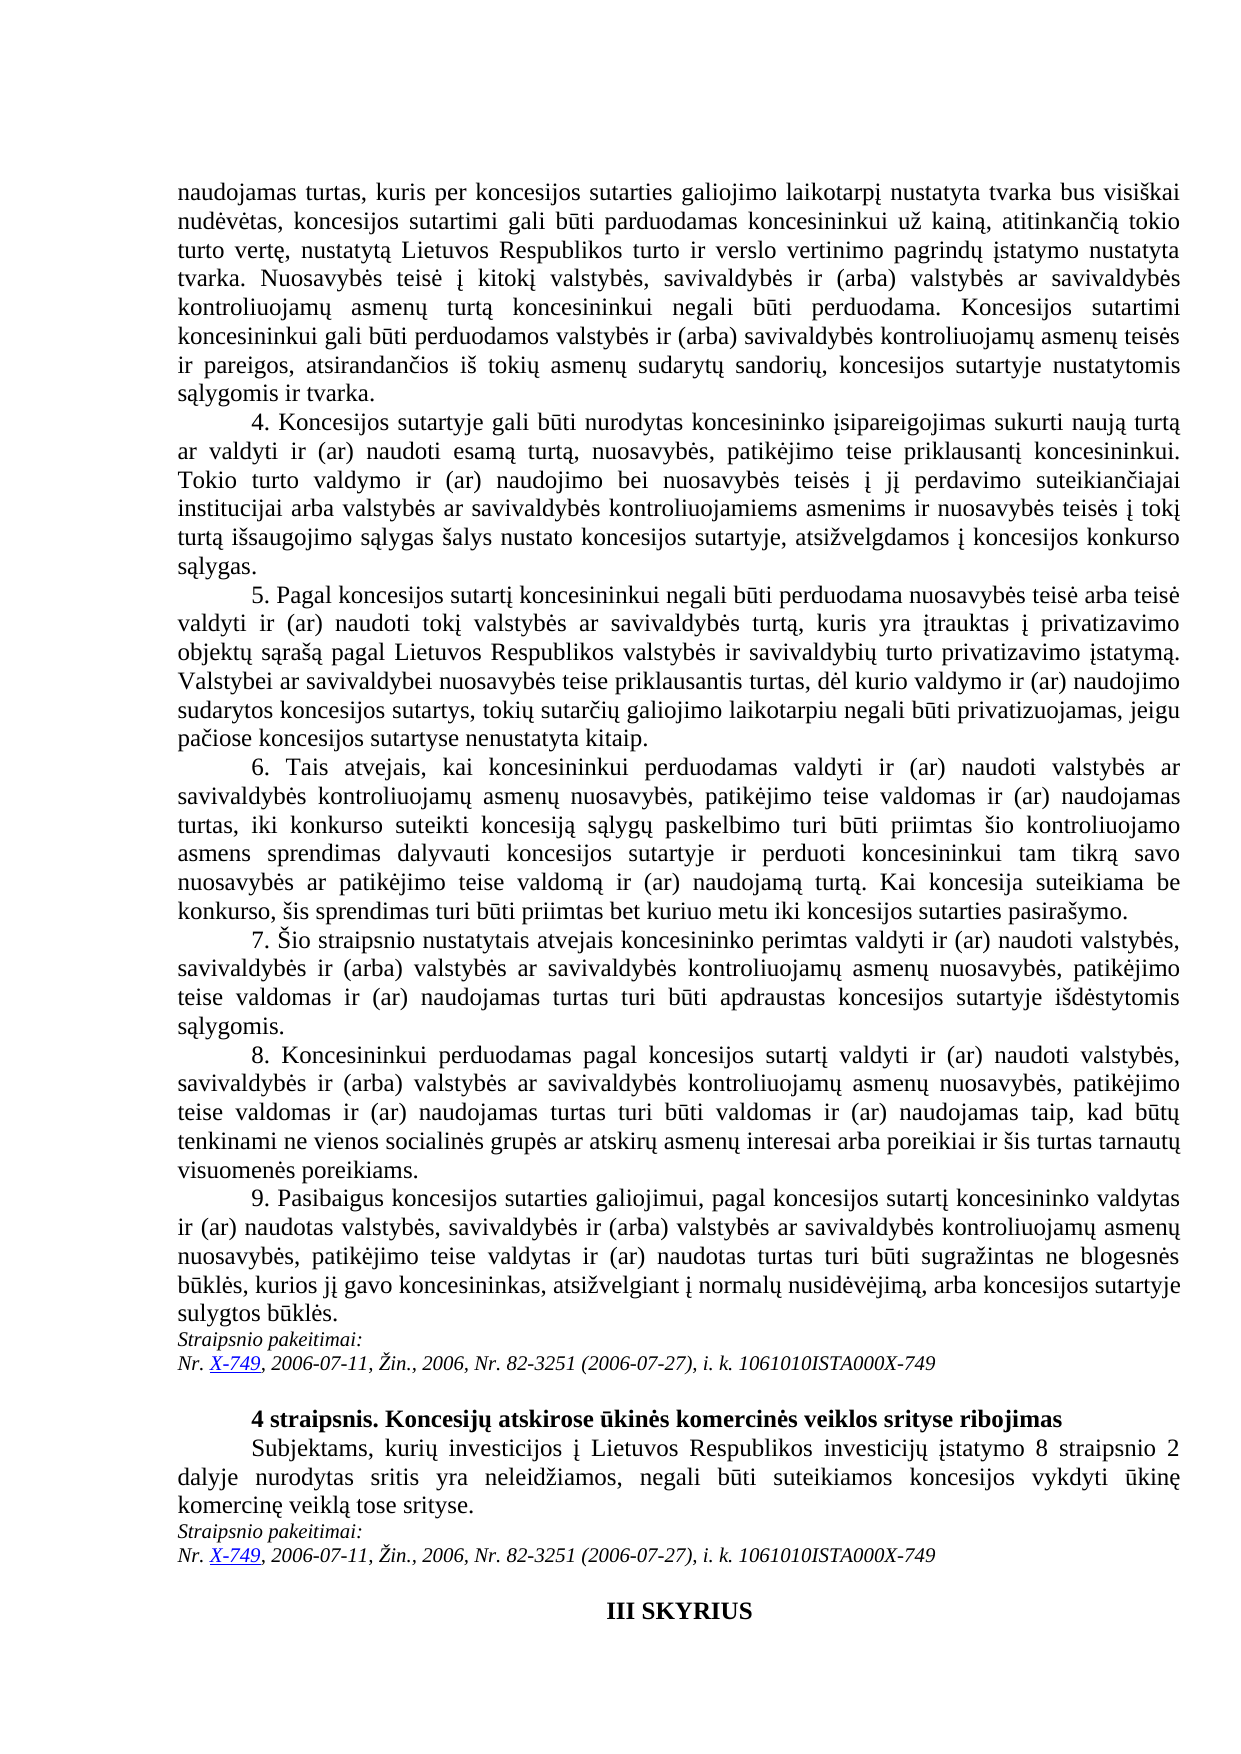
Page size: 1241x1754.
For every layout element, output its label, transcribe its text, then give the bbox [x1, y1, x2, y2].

text Subjektams, kurių investicijos į Lietuvos Respublikos investicijų įstatymo 8 straipsnio 2 dalyje nurodytas sritis yra neleidžiamos, negali būti suteikiamos koncesijos vykdyti ūkinę komercinę veiklą tose srityse. [177, 1433, 1181, 1519]
text 4 straipsnis. Koncesijų atskirose ūkinės komercinės veiklos srityse ribojimas [177, 1404, 1181, 1433]
text 4. Koncesijos sutartyje gali būti nurodytas koncesininko įsipareigojimas sukurti naują turtą ar valdyti ir (ar) naudoti esamą turtą, nuosavybės, patikėjimo teise priklausantį koncesininkui. Tokio turto valdymo ir (ar) naudojimo bei nuosavybės teisės į jį perdavimo suteikiančiajai institucijai arba valstybės ar savivaldybės kontroliuojamiems asmenims ir nuosavybės teisės į tokį turtą išsaugojimo sąlygas šalys nustato koncesijos sutartyje, atsižvelgdamos į koncesijos konkurso sąlygas. [177, 407, 1181, 580]
text III SKYRIUS [177, 1596, 1181, 1625]
text Straipsnio pakeitimai: [177, 1327, 1181, 1351]
text 6. Tais atvejais, kai koncesininkui perduodamas valdyti ir (ar) naudoti valstybės ar savivaldybės kontroliuojamų asmenų nuosavybės, patikėjimo teise valdomas ir (ar) naudojamas turtas, iki konkurso suteikti koncesiją sąlygų paskelbimo turi būti priimtas šio kontroliuojamo asmens sprendimas dalyvauti koncesijos sutartyje ir perduoti koncesininkui tam tikrą savo nuosavybės ar patikėjimo teise valdomą ir (ar) naudojamą turtą. Kai koncesija suteikiama be konkurso, šis sprendimas turi būti priimtas bet kuriuo metu iki koncesijos sutarties pasirašymo. [177, 752, 1181, 925]
text 7. Šio straipsnio nustatytais atvejais koncesininko perimtas valdyti ir (ar) naudoti valstybės, savivaldybės ir (arba) valstybės ar savivaldybės kontroliuojamų asmenų nuosavybės, patikėjimo teise valdomas ir (ar) naudojamas turtas turi būti apdraustas koncesijos sutartyje išdėstytomis sąlygomis. [177, 925, 1181, 1040]
text 9. Pasibaigus koncesijos sutarties galiojimui, pagal koncesijos sutartį koncesininko valdytas ir (ar) naudotas valstybės, savivaldybės ir (arba) valstybės ar savivaldybės kontroliuojamų asmenų nuosavybės, patikėjimo teise valdytas ir (ar) naudotas turtas turi būti sugražintas ne blogesnės būklės, kurios jį gavo koncesininkas, atsižvelgiant į normalų nusidėvėjimą, arba koncesijos sutartyje sulygtos būklės. [177, 1183, 1181, 1327]
text 5. Pagal koncesijos sutartį koncesininkui negali būti perduodama nuosavybės teisė arba teisė valdyti ir (ar) naudoti tokį valstybės ar savivaldybės turtą, kuris yra įtrauktas į privatizavimo objektų sąrašą pagal Lietuvos Respublikos valstybės ir savivaldybių turto privatizavimo įstatymą. Valstybei ar savivaldybei nuosavybės teise priklausantis turtas, dėl kurio valdymo ir (ar) naudojimo sudarytos koncesijos sutartys, tokių sutarčių galiojimo laikotarpiu negali būti privatizuojamas, jeigu pačiose koncesijos sutartyse nenustatyta kitaip. [177, 580, 1181, 752]
text 8. Koncesininkui perduodamas pagal koncesijos sutartį valdyti ir (ar) naudoti valstybės, savivaldybės ir (arba) valstybės ar savivaldybės kontroliuojamų asmenų nuosavybės, patikėjimo teise valdomas ir (ar) naudojamas turtas turi būti valdomas ir (ar) naudojamas taip, kad būtų tenkinami ne vienos socialinės grupės ar atskirų asmenų interesai arba poreikiai ir šis turtas tarnautų visuomenės poreikiams. [177, 1040, 1181, 1183]
text naudojamas turtas, kuris per koncesijos sutarties galiojimo laikotarpį nustatyta tvarka bus visiškai nudėvėtas, koncesijos sutartimi gali būti parduodamas koncesininkui už kainą, atitinkančią tokio turto vertę, nustatytą Lietuvos Respublikos turto ir verslo vertinimo pagrindų įstatymo nustatyta tvarka. Nuosavybės teisė į kitokį valstybės, savivaldybės ir (arba) valstybės ar savivaldybės kontroliuojamų asmenų turtą koncesininkui negali būti perduodama. Koncesijos sutartimi koncesininkui gali būti perduodamos valstybės ir (arba) savivaldybės kontroliuojamų asmenų teisės ir pareigos, atsirandančios iš tokių asmenų sudarytų sandorių, koncesijos sutartyje nustatytomis sąlygomis ir tvarka. [177, 177, 1181, 407]
text Nr. X-749, 2006-07-11, Žin., 2006, Nr. 82-3251 (2006-07-27), i. k. 1061010ISTA000X-749 [177, 1351, 1181, 1375]
text Straipsnio pakeitimai: [177, 1519, 1181, 1543]
text Nr. X-749, 2006-07-11, Žin., 2006, Nr. 82-3251 (2006-07-27), i. k. 1061010ISTA000X-749 [177, 1543, 1181, 1567]
